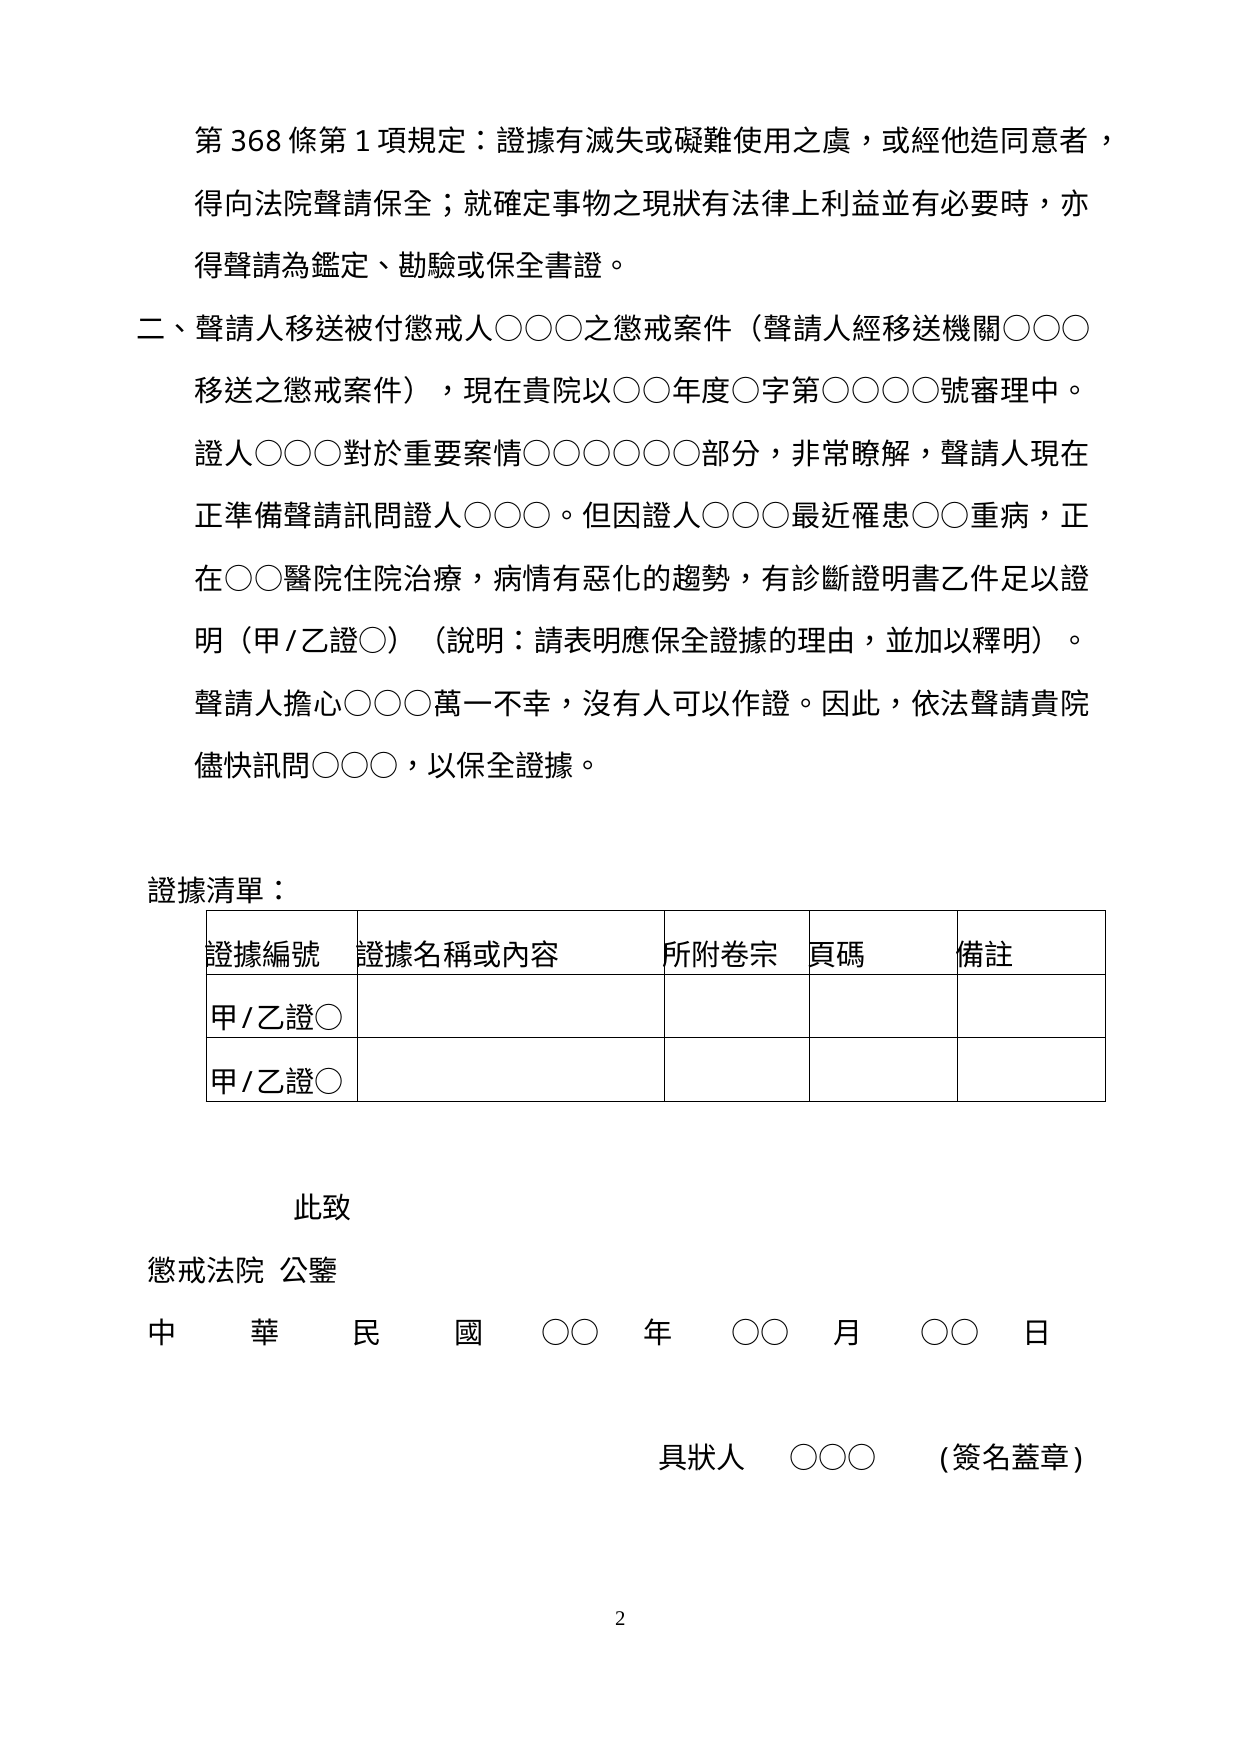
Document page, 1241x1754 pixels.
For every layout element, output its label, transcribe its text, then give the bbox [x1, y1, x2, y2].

table_cell [810, 975, 957, 1037]
table_cell [358, 975, 664, 1037]
table_cell [665, 975, 809, 1037]
text 此致 [148, 1164, 1092, 1227]
table_cell [358, 1038, 664, 1101]
text 具狀人 ○○○ (簽名蓋章) [148, 1414, 1092, 1477]
table_header 頁碼 [810, 911, 957, 973]
table_header 證據名稱或內容 [358, 911, 664, 973]
text 懲戒法院 公鑒 [148, 1227, 1092, 1289]
table_cell [958, 1038, 1105, 1101]
text 證據清單： [148, 847, 1092, 910]
text 一、依據公務員懲戒法第99條準用行政訴訟法第176條再準用民事訴訟法第368條第1項規定：證據有滅失或礙難使用之虞，或經他造同意者，得向法院聲請保全；就確定事物之現狀有法律上利益並有必要時，亦得聲請為鑑定、勘驗或保全書證。 [136, 97, 1092, 285]
table_header 備註 [958, 911, 1105, 973]
table_cell [958, 975, 1105, 1037]
table_cell [810, 1038, 957, 1101]
table_cell 甲/乙證○ [207, 1038, 357, 1101]
table_cell [665, 1038, 809, 1101]
text 中 華 民 國 ○○ 年 ○○ 月 ○○ 日 [148, 1289, 1092, 1352]
table_header 證據編號 [207, 911, 357, 973]
table_cell 甲/乙證○ [207, 975, 357, 1037]
table_header 所附卷宗 [665, 911, 809, 973]
text 二、聲請人移送被付懲戒人○○○之懲戒案件（聲請人經移送機關○○○移送之懲戒案件），現在貴院以○○年度○字第○○○○號審理中。證人○○○對於重要案情○○○○○○部分，非常瞭解，聲請人現在正準備聲請訊問證人○○○。但因證人○○○最近罹患○○重病，正在○○醫院住院治療，病情有惡化的趨勢，有診斷證明書乙件足以證明（甲/乙證○）（說明：請表明應保全證據的理由，並加以釋明）。聲請人擔心○○○萬一不幸，沒有人可以作證。因此，依法聲請貴院儘快訊問○○○，以保全證據。 [136, 285, 1092, 785]
